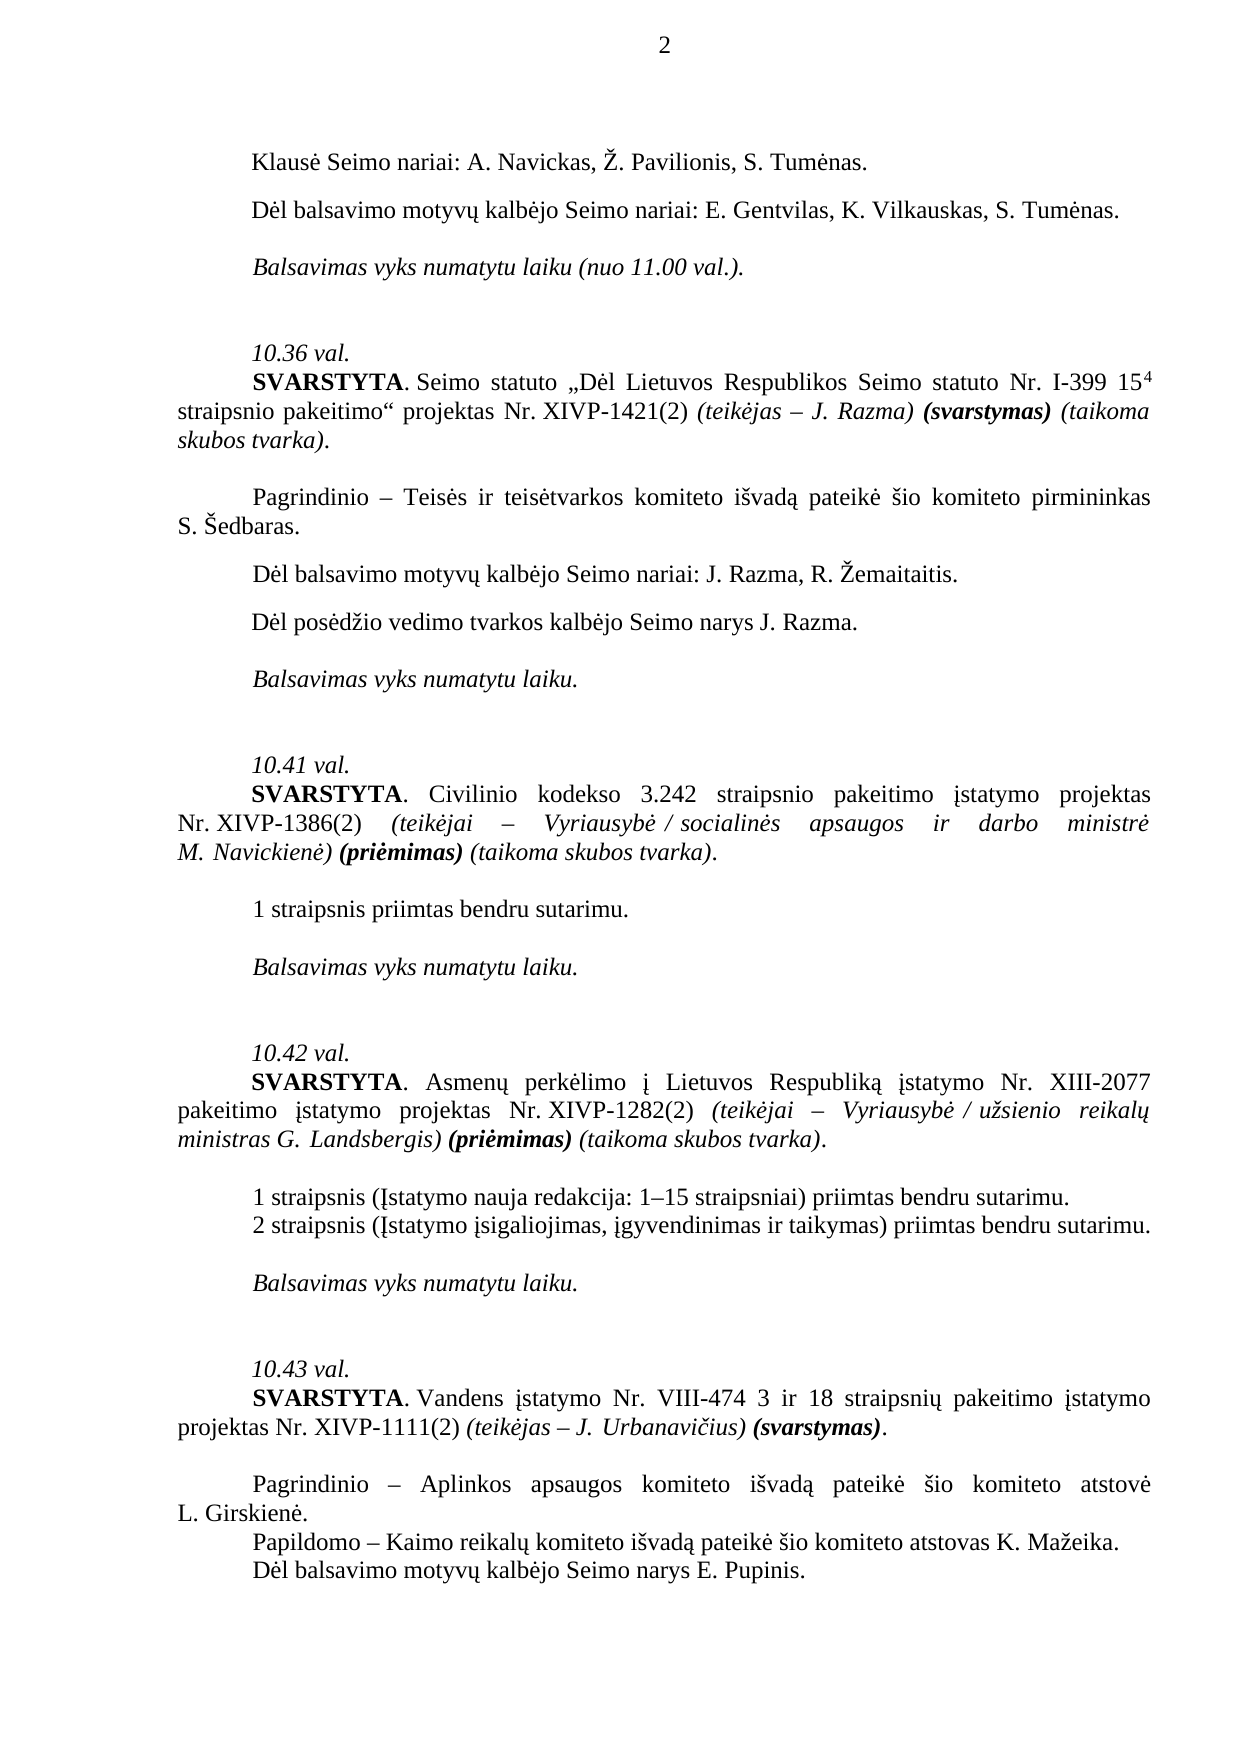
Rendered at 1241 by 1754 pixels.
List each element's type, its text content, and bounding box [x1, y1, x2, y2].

text 10.36 val. [177, 338, 1152, 367]
text Balsavimas vyks numatytu laiku. [177, 952, 1152, 981]
text 10.41 val. [177, 751, 1152, 779]
text Dėl posėdžio vedimo tvarkos kalbėjo Seimo narys J. Razma. [177, 607, 1152, 636]
text Dėl balsavimo motyvų kalbėjo Seimo nariai: E. Gentvilas, K. Vilkauskas, S. Tumėnas. [177, 195, 1152, 223]
text Dėl balsavimo motyvų kalbėjo Seimo narys E. Pupinis. [177, 1556, 1152, 1584]
text Pagrindinio – Aplinkos apsaugos komiteto išvadą pateikė šio komiteto atstovė L. Girskienė. [177, 1469, 1152, 1527]
text Klausė Seimo nariai: A. Navickas, Ž. Pavilionis, S. Tumėnas. [177, 147, 1152, 176]
text 10.43 val. [177, 1354, 1152, 1383]
text 2 straipsnis (Įstatymo įsigaliojimas, įgyvendinimas ir taikymas) priimtas bendru sutarimu. [177, 1211, 1152, 1239]
text Balsavimas vyks numatytu laiku (nuo 11.00 val.). [177, 252, 1152, 281]
text 1 straipsnis priimtas bendru sutarimu. [177, 894, 1152, 923]
text Dėl balsavimo motyvų kalbėjo Seimo nariai: J. Razma, R. Žemaitaitis. [177, 559, 1152, 588]
text 1 straipsnis (Įstatymo nauja redakcija: 1–15 straipsniai) priimtas bendru sutarimu. [177, 1182, 1152, 1211]
text SVARSTYTA. Seimo statuto „Dėl Lietuvos Respublikos Seimo statuto Nr. I-399 154 straipsnio pakeitimo“ projektas Nr. XIVP-1421(2) (teikėjas – J. Razma) (svarstymas) (taikoma skubos tvarka). [177, 367, 1152, 453]
text Balsavimas vyks numatytu laiku. [177, 1268, 1152, 1297]
text Pagrindinio – Teisės ir teisėtvarkos komiteto išvadą pateikė šio komiteto pirmininkas S. Šedbaras. [177, 482, 1152, 540]
text Papildomo – Kaimo reikalų komiteto išvadą pateikė šio komiteto atstovas K. Mažeika. [177, 1527, 1152, 1556]
text SVARSTYTA. Vandens įstatymo Nr. VIII-474 3 ir 18 straipsnių pakeitimo įstatymo projektas Nr. XIVP-1111(2) (teikėjas – J. Urbanavičius) (svarstymas). [177, 1383, 1152, 1441]
text 10.42 val. [177, 1038, 1152, 1067]
text Balsavimas vyks numatytu laiku. [177, 664, 1152, 693]
text SVARSTYTA. Civilinio kodekso 3.242 straipsnio pakeitimo įstatymo projektas Nr. XIVP-1386(2) (teikėjai – Vyriausybė / socialinės apsaugos ir darbo ministrė M. Navickienė) (priėmimas) (taikoma skubos tvarka). [177, 779, 1152, 866]
text SVARSTYTA. Asmenų perkėlimo į Lietuvos Respubliką įstatymo Nr. XIII-2077 pakeitimo įstatymo projektas Nr. XIVP-1282(2) (teikėjai – Vyriausybė / užsienio reikalų ministras G. Landsbergis) (priėmimas) (taikoma skubos tvarka). [177, 1067, 1152, 1153]
